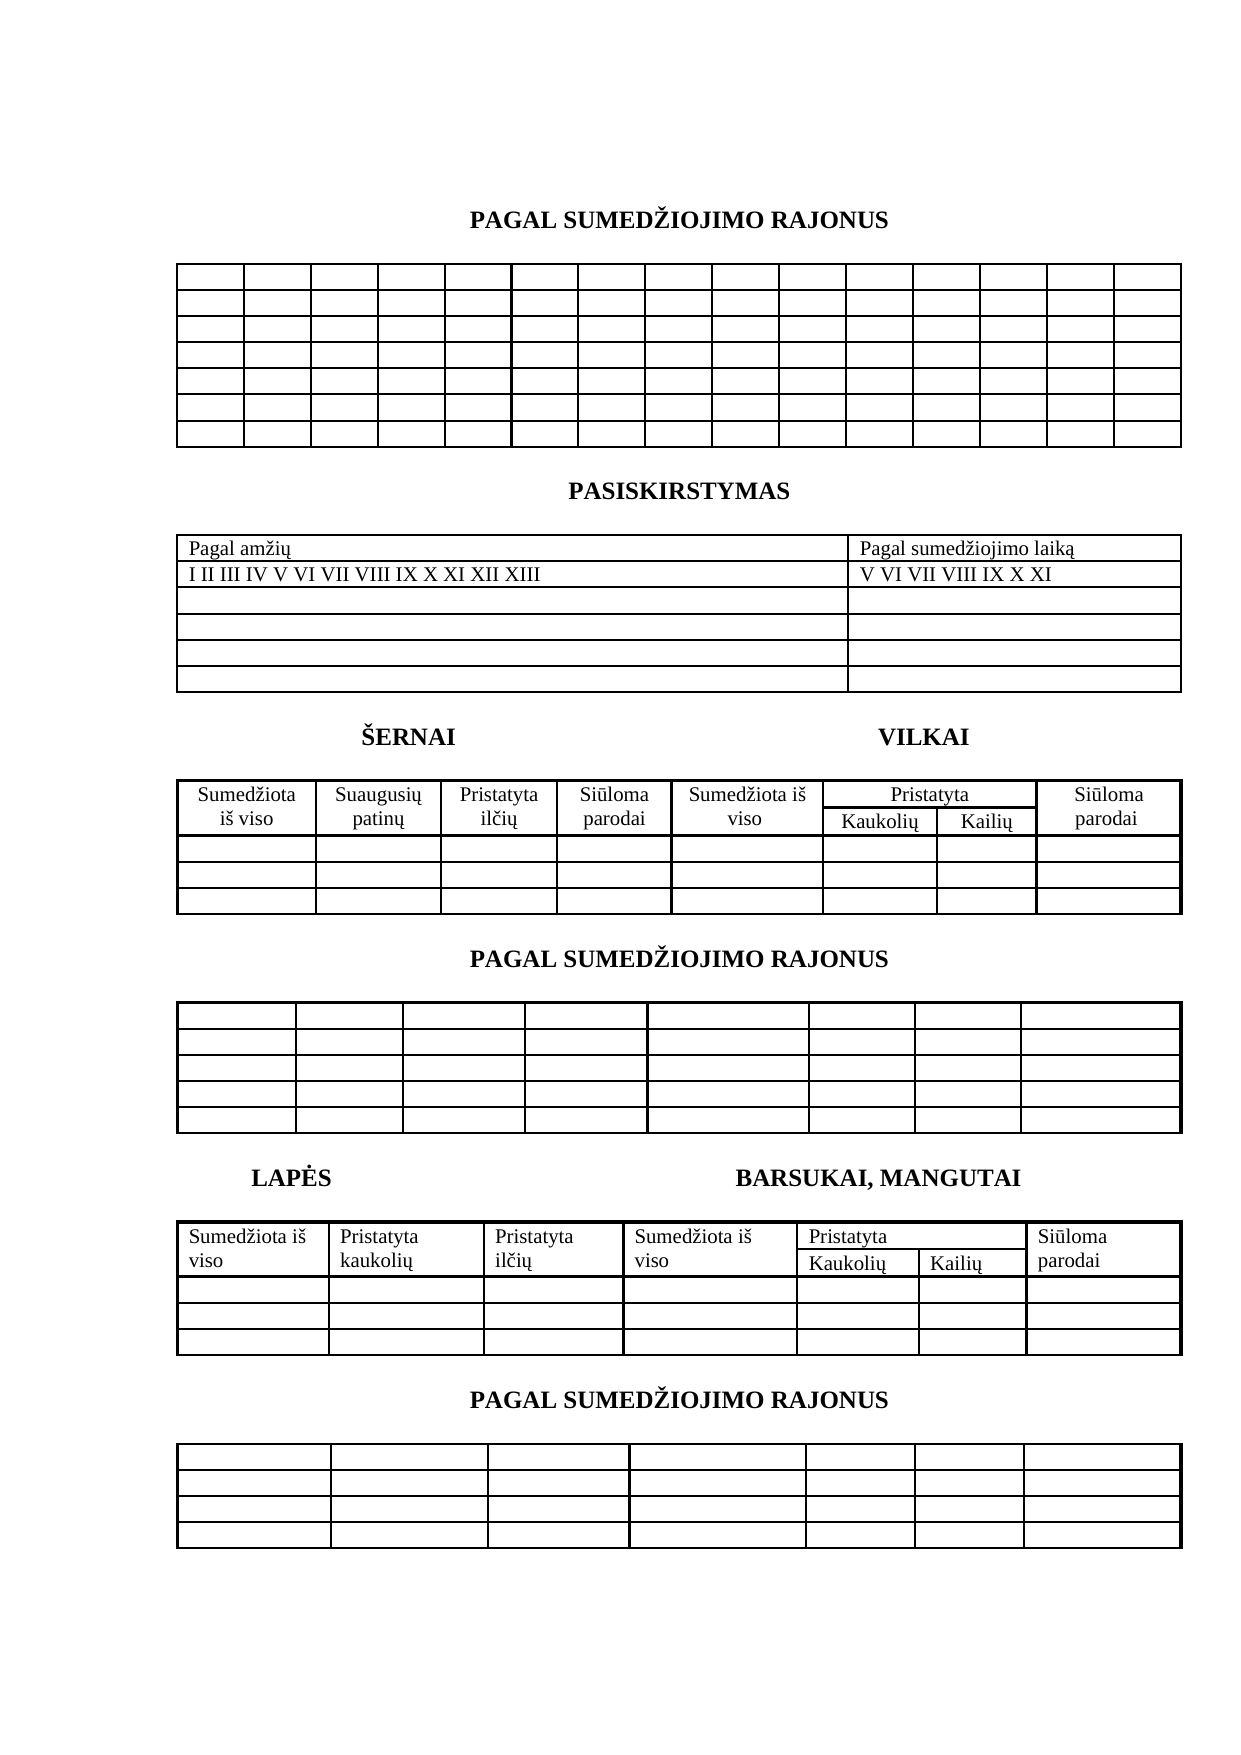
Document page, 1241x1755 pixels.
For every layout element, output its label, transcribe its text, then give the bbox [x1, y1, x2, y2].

table_cell V VI VII VIII IX X XI [849, 562, 1180, 586]
table_header [646, 265, 711, 289]
table_cell [179, 1278, 328, 1302]
table_cell [646, 317, 711, 341]
table_cell [920, 1278, 1025, 1302]
table_cell [807, 1523, 914, 1547]
table_header [526, 1004, 646, 1027]
table_cell [179, 1497, 330, 1521]
table_header [631, 1445, 805, 1469]
table_header Pristatyta [824, 782, 1035, 806]
table_cell [1048, 343, 1113, 367]
table_cell [1115, 369, 1180, 393]
table_cell [489, 1471, 628, 1495]
table_cell [178, 395, 243, 419]
table_cell [330, 1330, 483, 1354]
table_cell [849, 615, 1180, 638]
table_header [332, 1445, 487, 1469]
table_cell [798, 1304, 918, 1328]
table_cell [810, 1082, 914, 1106]
table_cell [780, 422, 845, 446]
table_cell [713, 422, 778, 446]
table_cell [1028, 1304, 1179, 1328]
table_cell [179, 837, 315, 861]
table_cell [178, 291, 243, 315]
table_header [179, 1004, 295, 1027]
table_header Pristatyta kaukolių [330, 1224, 483, 1275]
table_cell [442, 889, 556, 913]
table_cell [178, 615, 847, 638]
table_cell [513, 317, 577, 341]
table_cell [1022, 1108, 1179, 1132]
table_cell [916, 1108, 1020, 1132]
table_cell [1022, 1056, 1179, 1080]
table_header [1048, 265, 1113, 289]
table_cell [631, 1523, 805, 1547]
table_cell [330, 1278, 483, 1302]
table_header [810, 1004, 914, 1027]
table_cell [780, 395, 845, 419]
table_cell [404, 1030, 524, 1054]
table_cell [646, 395, 711, 419]
table_header [297, 1004, 402, 1027]
table_cell [810, 1056, 914, 1080]
table_cell [798, 1278, 918, 1302]
table_cell [485, 1278, 622, 1302]
table_cell [317, 837, 440, 861]
table_cell [810, 1108, 914, 1132]
table_cell [1115, 343, 1180, 367]
table_header [579, 265, 644, 289]
table_cell Kaukolių [798, 1250, 918, 1275]
table_cell [780, 317, 845, 341]
text Pagal sumedžiojimo rajonus [177, 1385, 1181, 1414]
table_cell [916, 1056, 1020, 1080]
table_header [1025, 1445, 1179, 1469]
table_cell [1048, 369, 1113, 393]
table_cell [446, 369, 510, 393]
table_header [446, 265, 510, 289]
table_cell [649, 1056, 808, 1080]
table_cell [625, 1278, 796, 1302]
table_cell [297, 1108, 402, 1132]
table_cell [404, 1082, 524, 1106]
table_cell [558, 889, 670, 913]
table_cell [981, 317, 1046, 341]
table_cell [379, 422, 444, 446]
table_cell [938, 863, 1035, 887]
table_cell [916, 1030, 1020, 1054]
table_cell [1028, 1330, 1179, 1354]
table_cell [379, 343, 444, 367]
table_cell [849, 667, 1180, 691]
table_cell [916, 1523, 1023, 1547]
table_cell [916, 1082, 1020, 1106]
table_header [379, 265, 444, 289]
text LAPĖS BARSUKAI, MANGUTAI [177, 1163, 1181, 1192]
table_cell [914, 422, 979, 446]
table_header [780, 265, 845, 289]
table_cell [713, 369, 778, 393]
table_cell [713, 395, 778, 419]
table_cell [178, 343, 243, 367]
text Pagal sumedžiojimo rajonus [177, 205, 1181, 234]
table_cell [649, 1082, 808, 1106]
table_cell [179, 1330, 328, 1354]
table_cell [404, 1108, 524, 1132]
table_cell [1028, 1278, 1179, 1302]
table_cell [579, 369, 644, 393]
table_header [914, 265, 979, 289]
table_header Sumedžiota iš viso [673, 782, 822, 833]
table_cell [245, 395, 310, 419]
table_cell [178, 588, 847, 612]
table_cell [579, 422, 644, 446]
table_cell [526, 1108, 646, 1132]
table_cell [1038, 889, 1179, 913]
table_cell Kailių [938, 809, 1035, 833]
table_header [807, 1445, 914, 1469]
table_cell [807, 1497, 914, 1521]
table_cell [513, 291, 577, 315]
table_cell [847, 395, 912, 419]
table_cell [914, 369, 979, 393]
table_cell [446, 291, 510, 315]
table_cell [981, 395, 1046, 419]
table_cell [847, 291, 912, 315]
table_cell [489, 1497, 628, 1521]
table_cell [649, 1108, 808, 1132]
table_cell [579, 291, 644, 315]
table_header [179, 1445, 330, 1469]
table_cell [513, 422, 577, 446]
table_cell [646, 291, 711, 315]
table_header Sumedžiota iš viso [179, 782, 315, 833]
table_cell [579, 395, 644, 419]
table_cell [938, 837, 1035, 861]
table_cell [646, 343, 711, 367]
table_header [981, 265, 1046, 289]
table_cell [1115, 317, 1180, 341]
table_cell [780, 343, 845, 367]
table_cell [849, 588, 1180, 612]
table_cell [312, 291, 377, 315]
table_cell [179, 889, 315, 913]
table_cell [312, 343, 377, 367]
table_cell [245, 422, 310, 446]
table_cell [579, 317, 644, 341]
table_cell [178, 422, 243, 446]
table_header [312, 265, 377, 289]
table_cell [914, 317, 979, 341]
table_cell [526, 1056, 646, 1080]
table_cell [1038, 837, 1179, 861]
table_cell [938, 889, 1035, 913]
table_cell [847, 343, 912, 367]
table_cell [810, 1030, 914, 1054]
table_cell [446, 395, 510, 419]
table_header [404, 1004, 524, 1027]
table_cell [513, 369, 577, 393]
table_cell I II III IV V VI VII VIII IX X XI XII XIII [178, 562, 847, 586]
table_cell [379, 369, 444, 393]
table_cell [916, 1497, 1023, 1521]
table_cell [981, 422, 1046, 446]
table_header [847, 265, 912, 289]
text Pasiskirstymas [177, 476, 1181, 505]
table_cell [179, 1108, 295, 1132]
table_cell [1048, 422, 1113, 446]
table_cell [1038, 863, 1179, 887]
table_cell Kaukolių [824, 809, 936, 833]
table_cell [1048, 317, 1113, 341]
table_cell [625, 1304, 796, 1328]
table_cell [178, 317, 243, 341]
table_cell [1022, 1082, 1179, 1106]
table_cell [631, 1471, 805, 1495]
table_cell [1025, 1497, 1179, 1521]
table_cell [179, 1471, 330, 1495]
table_cell [317, 863, 440, 887]
table_cell [526, 1030, 646, 1054]
table_cell [245, 291, 310, 315]
table_cell [442, 837, 556, 861]
table_cell [713, 317, 778, 341]
table_cell [824, 863, 936, 887]
table_cell [245, 343, 310, 367]
table_cell [780, 291, 845, 315]
table_header [916, 1445, 1023, 1469]
table_header [513, 265, 577, 289]
table_header [916, 1004, 1020, 1027]
table_cell [1115, 291, 1180, 315]
table_cell [916, 1471, 1023, 1495]
text Pagal sumedžiojimo rajonus [177, 944, 1181, 973]
table_cell [179, 1056, 295, 1080]
table_cell [646, 422, 711, 446]
table_cell [1048, 291, 1113, 315]
table_header Siūloma parodai [558, 782, 670, 833]
table_cell [824, 889, 936, 913]
table_cell [526, 1082, 646, 1106]
table_cell [489, 1523, 628, 1547]
table_header Pristatyta ilčių [485, 1224, 622, 1275]
table_cell [179, 1304, 328, 1328]
table_cell [245, 369, 310, 393]
table_cell [713, 343, 778, 367]
table_cell [824, 837, 936, 861]
table_header Pristatyta ilčių [442, 782, 556, 833]
table_cell [446, 422, 510, 446]
table_cell [558, 863, 670, 887]
table_cell [404, 1056, 524, 1080]
table_cell [981, 343, 1046, 367]
table_cell [1025, 1471, 1179, 1495]
table_cell [914, 395, 979, 419]
table_cell [485, 1304, 622, 1328]
table_cell [849, 641, 1180, 665]
table_cell [673, 837, 822, 861]
table_cell [914, 291, 979, 315]
table_cell [513, 343, 577, 367]
table_cell [379, 395, 444, 419]
table_cell [446, 343, 510, 367]
table_cell [780, 369, 845, 393]
table_cell [317, 889, 440, 913]
table_cell [1022, 1030, 1179, 1054]
table_cell Kailių [920, 1250, 1025, 1275]
table_cell [981, 369, 1046, 393]
table_header Pristatyta [798, 1224, 1025, 1248]
table_header Pagal sumedžiojimo laiką [849, 536, 1180, 560]
table_cell [807, 1471, 914, 1495]
table_cell [297, 1030, 402, 1054]
table_cell [847, 422, 912, 446]
table_cell [1115, 422, 1180, 446]
table_cell [631, 1497, 805, 1521]
table_header [713, 265, 778, 289]
table_cell [179, 1082, 295, 1106]
table_cell [332, 1523, 487, 1547]
table_cell [297, 1056, 402, 1080]
table_cell [312, 369, 377, 393]
table_cell [646, 369, 711, 393]
table_cell [1048, 395, 1113, 419]
table_cell [1115, 395, 1180, 419]
table_cell [330, 1304, 483, 1328]
table_cell [713, 291, 778, 315]
table_cell [379, 291, 444, 315]
table_cell [649, 1030, 808, 1054]
table_cell [312, 317, 377, 341]
table_header Sumedžiota iš viso [625, 1224, 796, 1275]
table_cell [847, 369, 912, 393]
table_cell [513, 395, 577, 419]
table_cell [245, 317, 310, 341]
table_cell [332, 1471, 487, 1495]
table_header [489, 1445, 628, 1469]
table_header [649, 1004, 808, 1027]
table_cell [379, 317, 444, 341]
table_cell [847, 317, 912, 341]
table_cell [625, 1330, 796, 1354]
table_cell [798, 1330, 918, 1354]
table_cell [558, 837, 670, 861]
table_cell [673, 863, 822, 887]
table_header [178, 265, 243, 289]
table_cell [981, 291, 1046, 315]
table_cell [312, 422, 377, 446]
table_cell [673, 889, 822, 913]
table_header Sumedžiota iš viso [179, 1224, 328, 1275]
table_cell [179, 1030, 295, 1054]
table_header Siūloma parodai [1038, 782, 1179, 833]
table_cell [332, 1497, 487, 1521]
table_header Pagal amžių [178, 536, 847, 560]
table_cell [178, 641, 847, 665]
table_header Suaugusių patinų [317, 782, 440, 833]
table_cell [442, 863, 556, 887]
table_cell [446, 317, 510, 341]
table_cell [178, 369, 243, 393]
table_cell [485, 1330, 622, 1354]
table_cell [179, 863, 315, 887]
table_header [1115, 265, 1180, 289]
table_cell [178, 667, 847, 691]
table_cell [914, 343, 979, 367]
table_cell [179, 1523, 330, 1547]
table_cell [920, 1330, 1025, 1354]
table_header [245, 265, 310, 289]
text ŠERNAI VILKAI [177, 722, 1181, 750]
table_cell [1025, 1523, 1179, 1547]
table_header [1022, 1004, 1179, 1027]
table_cell [920, 1304, 1025, 1328]
table_cell [312, 395, 377, 419]
table_cell [297, 1082, 402, 1106]
table_header Siūloma parodai [1028, 1224, 1179, 1275]
table_cell [579, 343, 644, 367]
